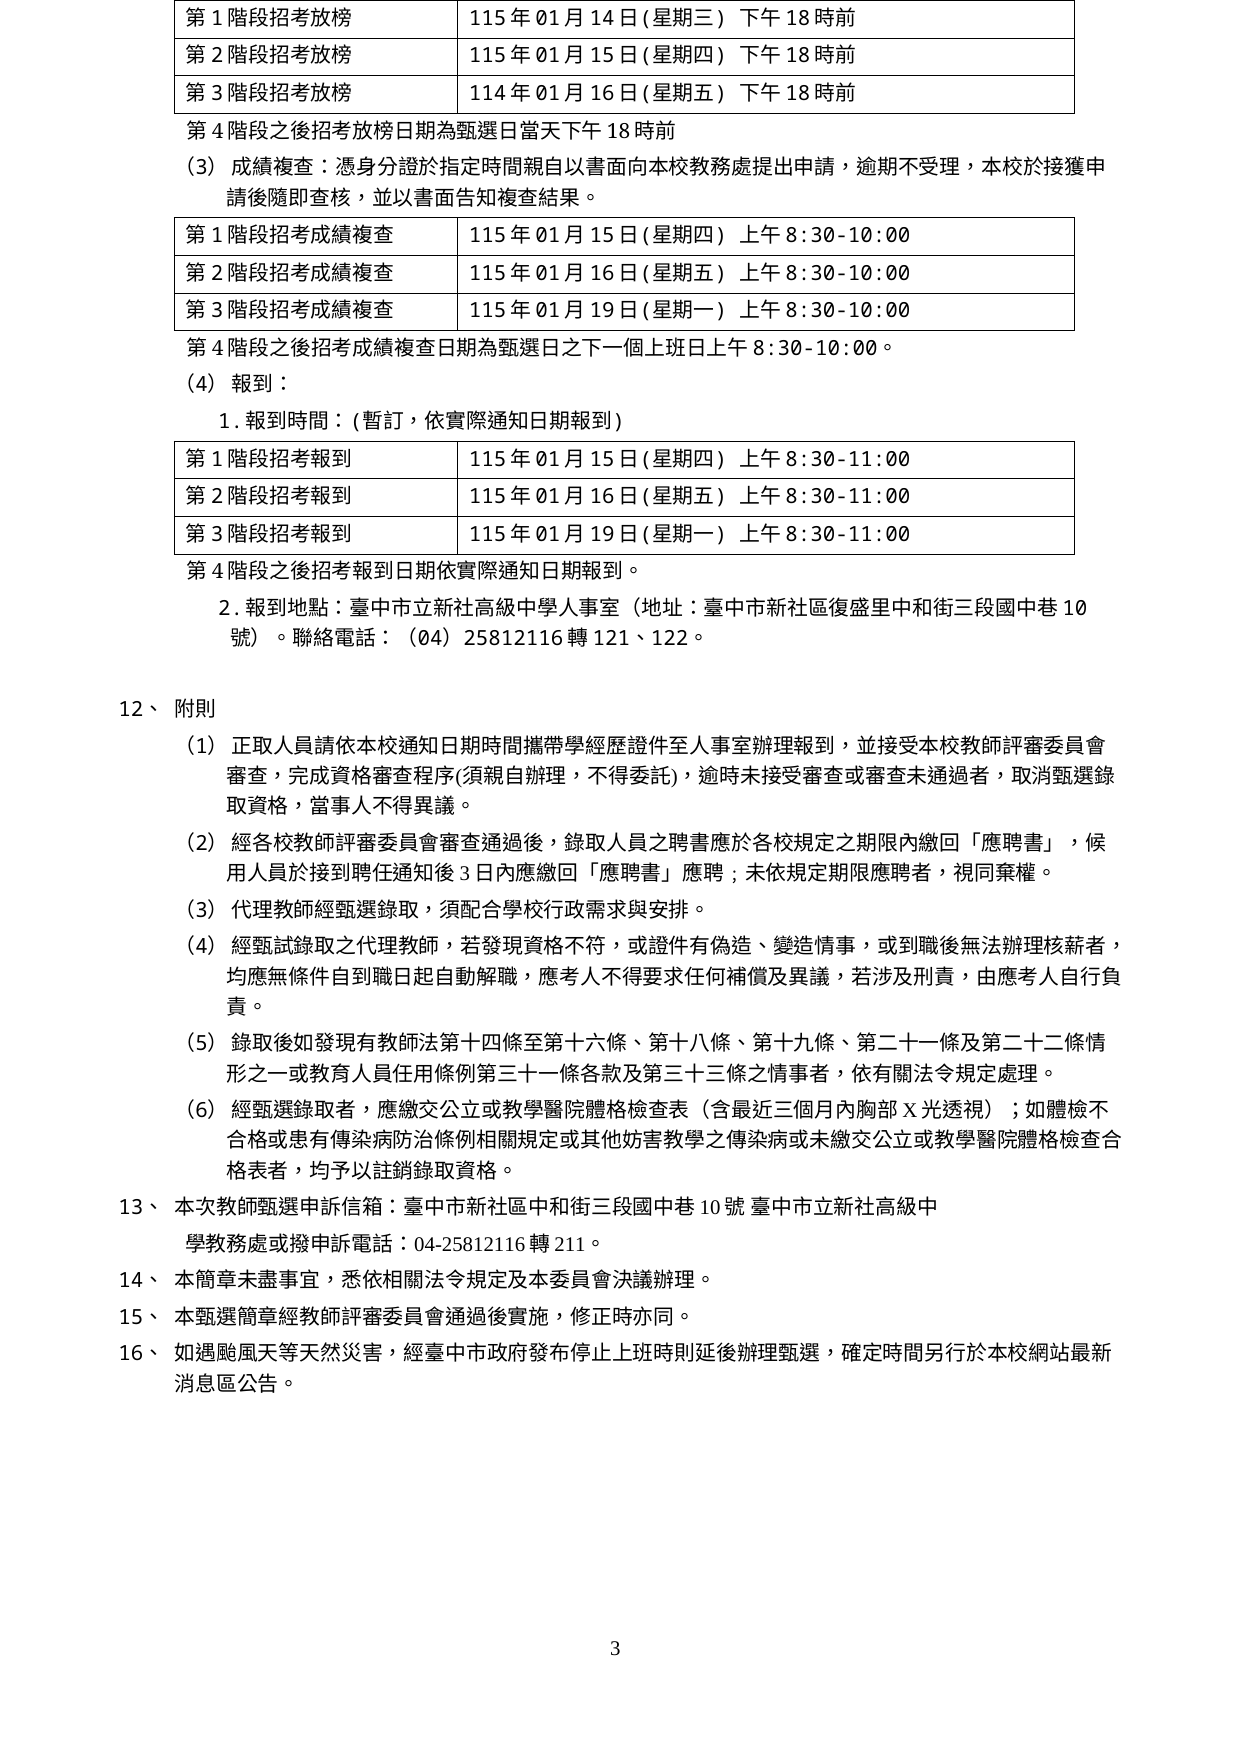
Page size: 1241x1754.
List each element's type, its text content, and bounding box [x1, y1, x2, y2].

list 錄取後如發現有教師法第十四條至第十六條、第十八條、第十九條、第二十一條及第二十二條情形之一或教育人員任用條例第三十一條各款及第三十三條之情事者，依有關法令規定處理。 [174, 1027, 1122, 1087]
table_header 115年01月14日(星期三) 下午18時前 [458, 1, 1074, 38]
list 經甄選錄取者，應繳交公立或教學醫院體格檢查表（含最近三個月內胸部X光透視）；如體檢不合格或患有傳染病防治條例相關規定或其他妨害教學之傳染病或未繳交公立或教學醫院體格檢查合格表者，均予以註銷錄取資格。 [174, 1093, 1122, 1184]
list 附則 [118, 693, 1122, 723]
list 報到時間：(暫訂，依實際通知日期報到) [218, 404, 1122, 434]
list 如遇颱風天等天然災害，經臺中市政府發布停止上班時則延後辦理甄選，確定時間另行於本校網站最新消息區公告。 [118, 1336, 1122, 1397]
table_cell 115年01月15日(星期四) 下午18時前 [458, 39, 1074, 75]
table_cell 115年01月19日(星期一) 上午8:30-11:00 [458, 517, 1074, 553]
list 經甄試錄取之代理教師，若發現資格不符，或證件有偽造、變造情事，或到職後無法辦理核薪者，均應無條件自到職日起自動解職，應考人不得要求任何補償及異議，若涉及刑責，由應考人自行負責。 [174, 929, 1122, 1020]
list 本簡章未盡事宜，悉依相關法令規定及本委員會決議辦理。 [118, 1263, 1122, 1294]
table_header 115年01月15日(星期四) 上午8:30-10:00 [458, 218, 1074, 255]
list 經各校教師評審委員會審查通過後，錄取人員之聘書應於各校規定之期限內繳回「應聘書」，候用人員於接到聘任通知後3日內應繳回「應聘書」應聘﹔未依規定期限應聘者，視同棄權。 [174, 826, 1122, 887]
table_cell 第2階段招考放榜 [175, 39, 457, 75]
table_header 115年01月15日(星期四) 上午8:30-11:00 [458, 442, 1074, 478]
table_cell 第3階段招考報到 [175, 517, 457, 553]
table_cell 第3階段招考放榜 [175, 76, 457, 113]
table_header 第1階段招考報到 [175, 442, 457, 478]
table_cell 115年01月19日(星期一) 上午8:30-10:00 [458, 294, 1074, 330]
table_header 第1階段招考放榜 [175, 1, 457, 38]
text 第4階段之後招考報到日期依實際通知日期報到。 [118, 554, 1122, 585]
text 第4階段之後招考放榜日期為甄選日當天下午18時前 [118, 114, 1122, 144]
list 成績複查：憑身分證於指定時間親自以書面向本校教務處提出申請，逾期不受理，本校於接獲申請後隨即查核，並以書面告知複查結果。 [174, 150, 1122, 211]
text 第4階段之後招考成績複查日期為甄選日之下一個上班日上午8:30-10:00。 [118, 331, 1122, 361]
list 報到地點：臺中市立新社高級中學人事室（地址：臺中市新社區復盛里中和街三段國中巷10號）。聯絡電話：（04）25812116轉121、122。 [218, 591, 1122, 652]
list 報到： [174, 368, 1122, 398]
table_cell 115年01月16日(星期五) 上午8:30-10:00 [458, 256, 1074, 292]
list 代理教師經甄選錄取，須配合學校行政需求與安排。 [174, 893, 1122, 923]
table_cell 第2階段招考報到 [175, 479, 457, 516]
list 本甄選簡章經教師評審委員會通過後實施，修正時亦同。 [118, 1300, 1122, 1330]
text 學教務處或撥申訴電話：04-25812116轉211。 [174, 1227, 1122, 1257]
table_header 第1階段招考成績複查 [175, 218, 457, 255]
list 正取人員請依本校通知日期時間攜帶學經歷證件至人事室辦理報到，並接受本校教師評審委員會審查，完成資格審查程序(須親自辦理，不得委託)，逾時未接受審查或審查未通過者，取消甄選錄取資格，當事人不得異議。 [174, 729, 1122, 820]
table_cell 114年01月16日(星期五) 下午18時前 [458, 76, 1074, 113]
table_cell 第2階段招考成績複查 [175, 256, 457, 292]
table_cell 第3階段招考成績複查 [175, 294, 457, 330]
table_cell 115年01月16日(星期五) 上午8:30-11:00 [458, 479, 1074, 516]
list 本次教師甄選申訴信箱：臺中市新社區中和街三段國中巷10號 臺中市立新社高級中 [118, 1190, 1122, 1221]
